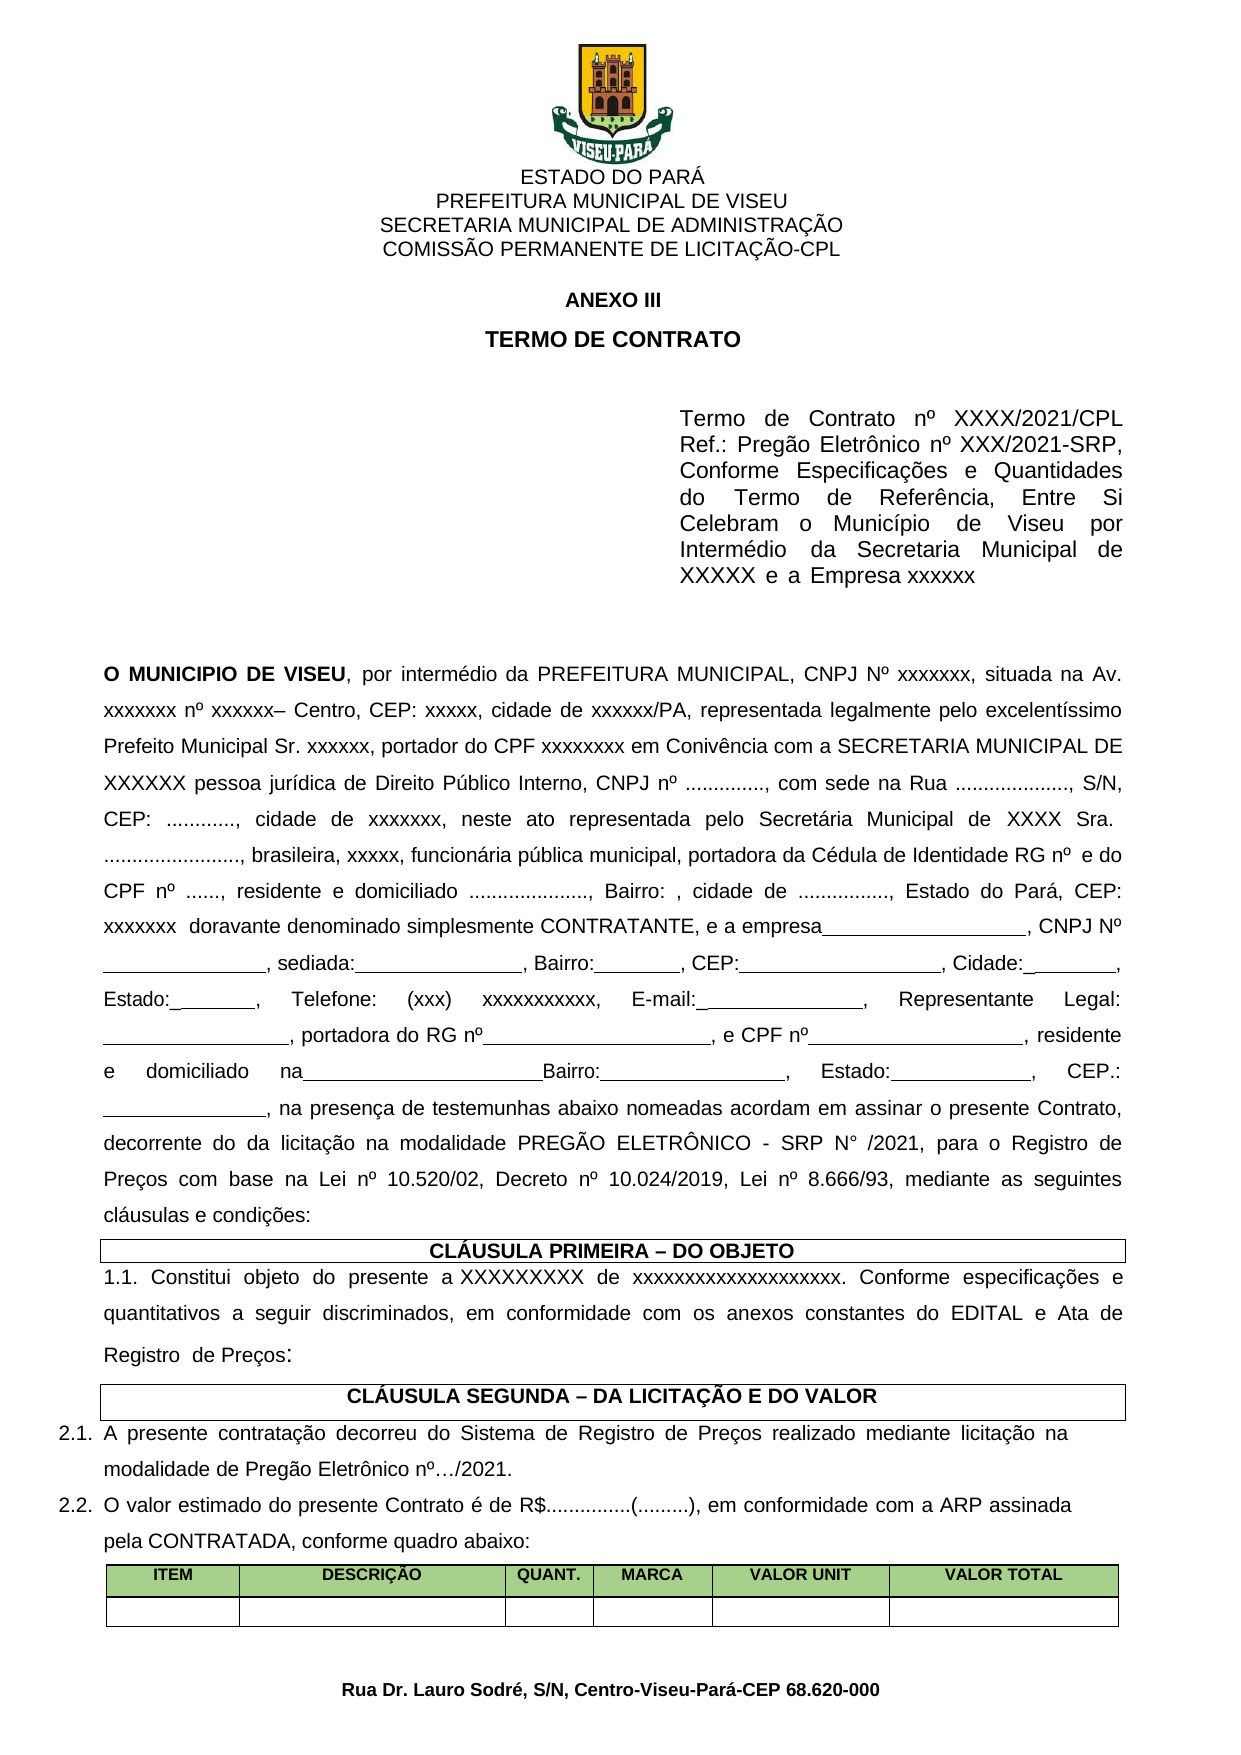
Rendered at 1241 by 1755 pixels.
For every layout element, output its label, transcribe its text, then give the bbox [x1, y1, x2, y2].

text , na presença de testemunhas abaixo nomeadas acordam em assinar o presente Contrato, decorrente do da licitação na modalidade PREGÃO ELETRÔNICO - SRP N° /2021, para o Registro de Preços com base na Lei nº 10.520/02, Decreto nº 10.024/2019, Lei nº 8.666/93, mediante as seguintes cláusulas e condições: [103, 1095, 1123, 1227]
text TERMO DE CONTRATO [100, 326, 1125, 352]
table_cell [506, 1598, 593, 1626]
table_header DESCRIÇÃO [240, 1566, 505, 1596]
table_header MARCA [594, 1566, 712, 1596]
text 1.1. Constitui objeto do presente a XXXXXXXXX de xxxxxxxxxxxxxxxxxxxx. Conforme especificações e quantitativos a seguir discriminados, em conformidade com os anexos constantes do EDITAL e Ata de Registro de Preços: [103, 1265, 1123, 1367]
table_cell [890, 1598, 1118, 1626]
text CLÁUSULA PRIMEIRA – DO OBJETO [429, 1240, 1125, 1262]
table_header VALOR UNIT [713, 1566, 889, 1596]
list O valor estimado do presente Contrato é de R$...............(.........), em conformidade com a ARP assinada pela CONTRATADA, conforme quadro abaixo: [89, 1493, 1121, 1553]
text , sediada: , Bairro: , CEP: , Cidade:_ , Estado:_ , Telefone: (xxx) xxxxxxxxxxx, E-mail:_ , Representante Legal: [103, 951, 1123, 1011]
text O MUNICIPIO DE VISEU, por intermédio da PREFEITURA MUNICIPAL, CNPJ Nº xxxxxxx, situada na Av. xxxxxxx nº xxxxxx– Centro, CEP: xxxxx, cidade de xxxxxx/PA, representada legalmente pelo excelentíssimo Prefeito Municipal Sr. xxxxxx, portador do CPF xxxxxxxx em Conivência com a SECRETARIA MUNICIPAL DE XXXXXX pessoa jurídica de Direito Público Interno, CNPJ nº .............., com sede na Rua ...................., S/N, CEP: ............, cidade de xxxxxxx, neste ato representada pelo Secretária Municipal de XXXX Sra. [103, 662, 1123, 831]
table_header VALOR TOTAL [890, 1566, 1118, 1596]
table_cell [594, 1598, 712, 1626]
table_header QUANT. [506, 1566, 593, 1596]
text ........................, brasileira, xxxxx, funcionária pública municipal, portadora da Cédula de Identidade RG nº e do CPF nº ......, residente e domiciliado ....................., Bairro: , cidade de ................, Estado do Pará, CEP: xxxxxxx doravante denominado simplesmente CONTRATANTE, e a empresa , CNPJ Nº [103, 843, 1123, 938]
table_cell [107, 1598, 239, 1626]
text CLÁUSULA SEGUNDA – DA LICITAÇÃO E DO VALOR [347, 1385, 1125, 1409]
table_header ITEM [107, 1566, 239, 1596]
table_cell [240, 1598, 505, 1626]
table_cell [713, 1598, 889, 1626]
list A presente contratação decorreu do Sistema de Registro de Preços realizado mediante licitação na modalidade de Pregão Eletrônico nº…/2021. [89, 1421, 1121, 1481]
subtitle ANEXO III [89, 288, 1136, 312]
text Termo de Contrato nº XXXX/2021/CPL Ref.: Pregão Eletrônico nº XXX/2021-SRP, Conforme Especificações e Quantidades do Termo de Referência, Entre Si Celebram o Município de Viseu por Intermédio da Secretaria Municipal de XXXXX e a Empresa xxxxxx [679, 405, 1123, 589]
text , portadora do RG nº , e CPF nº , residente e domiciliado na Bairro: , Estado: , CEP.: [103, 1023, 1122, 1083]
